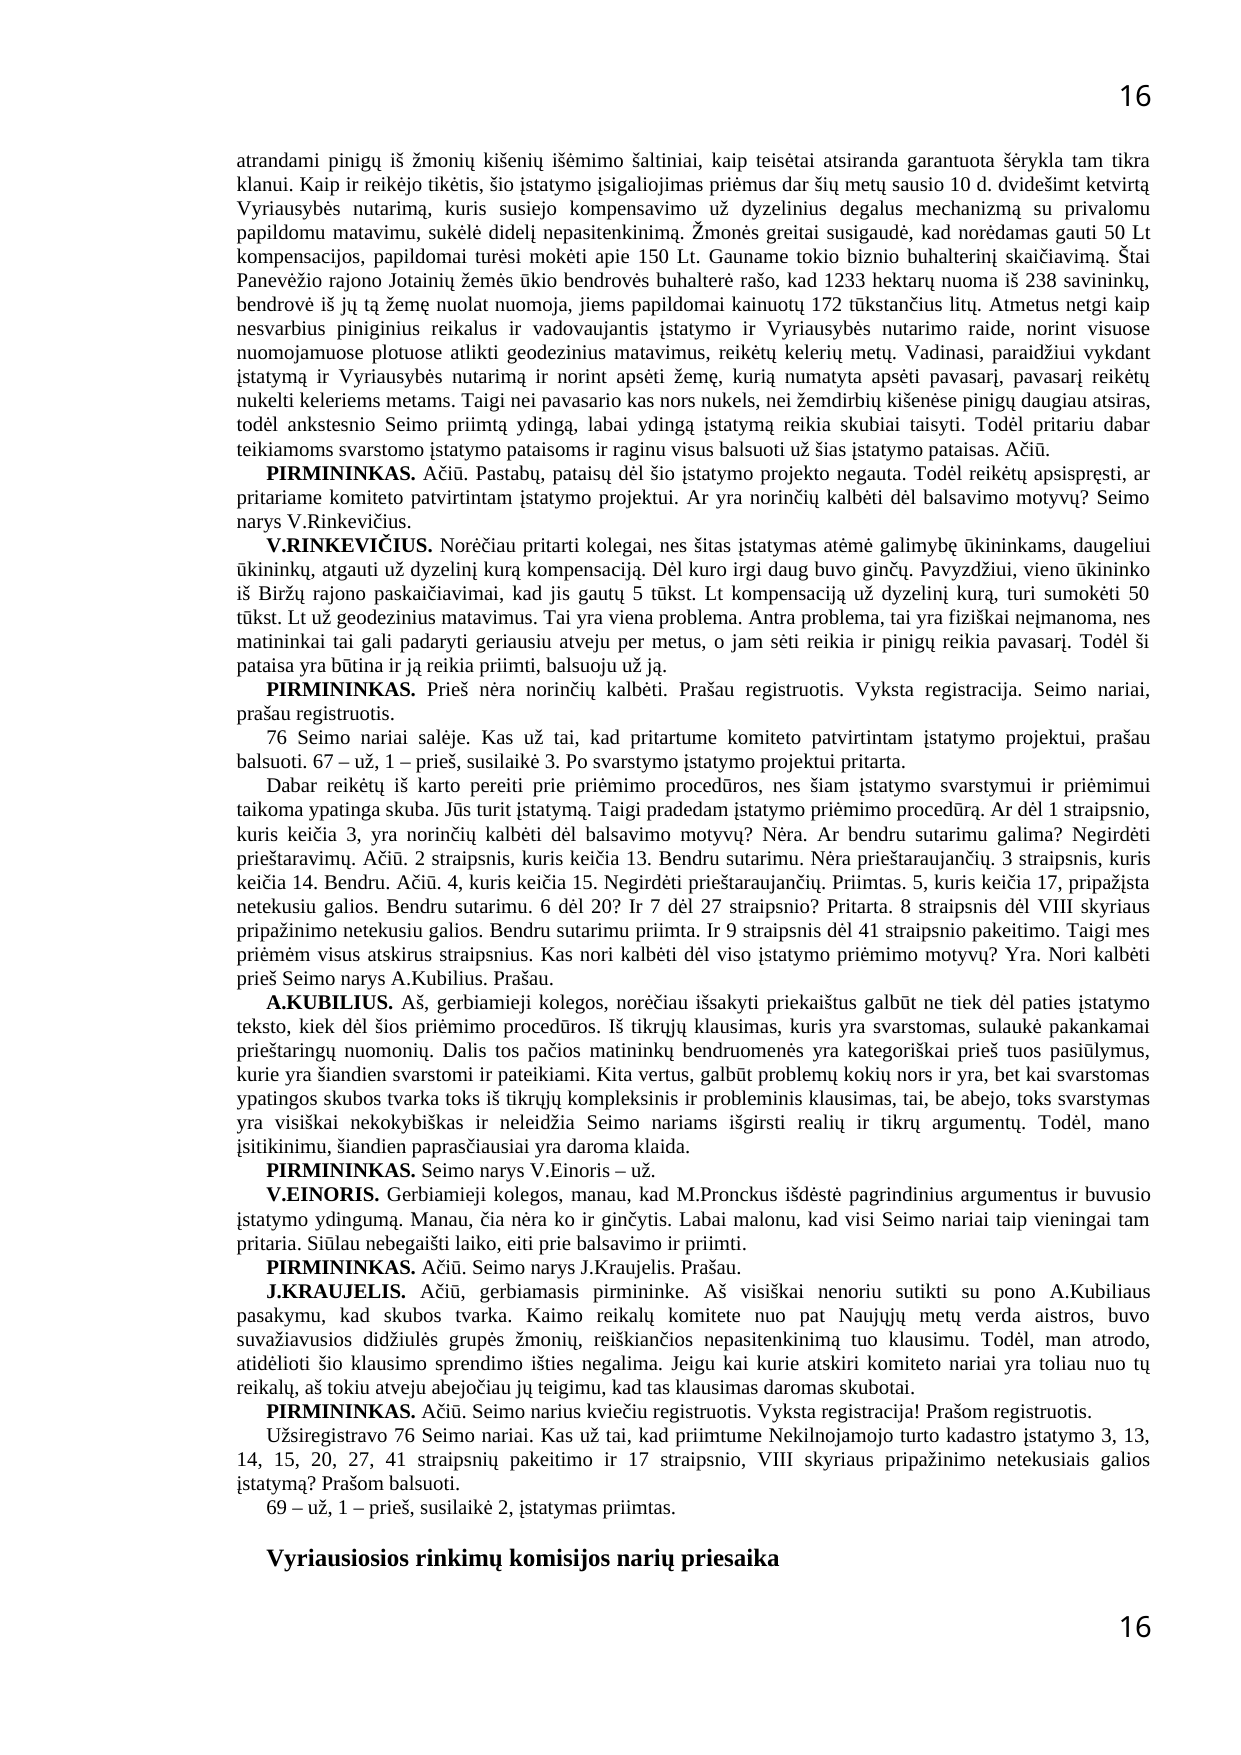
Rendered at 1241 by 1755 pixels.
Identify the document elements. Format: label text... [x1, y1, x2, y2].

text V.RINKEVIČIUS. Norėčiau pritarti kolegai, nes šitas įstatymas atėmė galimybę ūkininkams, daugeliui ūkininkų, atgauti už dyzelinį kurą kompensaciją. Dėl kuro irgi daug buvo ginčų. Pavyzdžiui, vieno ūkininko iš Biržų rajono paskaičiavimai, kad jis gautų 5 tūkst. Lt kompensaciją už dyzelinį kurą, turi sumokėti 50 tūkst. Lt už geodezinius matavimus. Tai yra viena problema. Antra problema, tai yra fiziškai neįmanoma, nes matininkai tai gali padaryti geriausiu atveju per metus, o jam sėti reikia ir pinigų reikia pavasarį. Todėl ši pataisa yra būtina ir ją reikia priimti, balsuoju už ją. [236, 533, 1152, 677]
text J.KRAUJELIS. Ačiū, gerbiamasis pirmininke. Aš visiškai nenoriu sutikti su pono A.Kubiliaus pasakymu, kad skubos tvarka. Kaimo reikalų komitete nuo pat Naujųjų metų verda aistros, buvo suvažiavusios didžiulės grupės žmonių, reiškiančios nepasitenkinimą tuo klausimu. Todėl, man atrodo, atidėlioti šio klausimo sprendimo išties negalima. Jeigu kai kurie atskiri komiteto nariai yra toliau nuo tų reikalų, aš tokiu atveju abejočiau jų teigimu, kad tas klausimas daromas skubotai. [236, 1279, 1152, 1399]
text Užsiregistravo 76 Seimo nariai. Kas už tai, kad priimtume Nekilnojamojo turto kadastro įstatymo 3, 13, 14, 15, 20, 27, 41 straipsnių pakeitimo ir 17 straipsnio, VIII skyriaus pripažinimo netekusiais galios įstatymą? Prašom balsuoti. [236, 1423, 1152, 1495]
text 69 – už, 1 – prieš, susilaikė 2, įstatymas priimtas. [236, 1495, 1152, 1519]
text PIRMININKAS. Ačiū. Pastabų, pataisų dėl šio įstatymo projekto negauta. Todėl reikėtų apsispręsti, ar pritariame komiteto patvirtintam įstatymo projektui. Ar yra norinčių kalbėti dėl balsavimo motyvų? Seimo narys V.Rinkevičius. [236, 461, 1152, 533]
text PIRMININKAS. Ačiū. Seimo narius kviečiu registruotis. Vyksta registracija! Prašom registruotis. [236, 1399, 1152, 1423]
text 76 Seimo nariai salėje. Kas už tai, kad pritartume komiteto patvirtintam įstatymo projektui, prašau balsuoti. 67 – už, 1 – prieš, susilaikė 3. Po svarstymo įstatymo projektui pritarta. [236, 725, 1152, 773]
text A.KUBILIUS. Aš, gerbiamieji kolegos, norėčiau išsakyti priekaištus galbūt ne tiek dėl paties įstatymo teksto, kiek dėl šios priėmimo procedūros. Iš tikrųjų klausimas, kuris yra svarstomas, sulaukė pakankamai prieštaringų nuomonių. Dalis tos pačios matininkų bendruomenės yra kategoriškai prieš tuos pasiūlymus, kurie yra šiandien svarstomi ir pateikiami. Kita vertus, galbūt problemų kokių nors ir yra, bet kai svarstomas ypatingos skubos tvarka toks iš tikrųjų kompleksinis ir probleminis klausimas, tai, be abejo, toks svarstymas yra visiškai nekokybiškas ir neleidžia Seimo nariams išgirsti realių ir tikrų argumentų. Todėl, mano įsitikinimu, šiandien paprasčiausiai yra daroma klaida. [236, 990, 1152, 1158]
text PIRMININKAS. Seimo narys V.Einoris – už. [236, 1158, 1152, 1182]
text PIRMININKAS. Ačiū. Seimo narys J.Kraujelis. Prašau. [236, 1254, 1152, 1279]
text atrandami pinigų iš žmonių kišenių išėmimo šaltiniai, kaip teisėtai atsiranda garantuota šėrykla tam tikra klanui. Kaip ir reikėjo tikėtis, šio įstatymo įsigaliojimas priėmus dar šių metų sausio 10 d. dvidešimt ketvirtą Vyriausybės nutarimą, kuris susiejo kompensavimo už dyzelinius degalus mechanizmą su privalomu papildomu matavimu, sukėlė didelį nepasitenkinimą. Žmonės greitai susigaudė, kad norėdamas gauti 50 Lt kompensacijos, papildomai turėsi mokėti apie 150 Lt. Gauname tokio biznio buhalterinį skaičiavimą. Štai Panevėžio rajono Jotainių žemės ūkio bendrovės buhalterė rašo, kad 1233 hektarų nuoma iš 238 savininkų, bendrovė iš jų tą žemę nuolat nuomoja, jiems papildomai kainuotų 172 tūkstančius litų. Atmetus netgi kaip nesvarbius piniginius reikalus ir vadovaujantis įstatymo ir Vyriausybės nutarimo raide, norint visuose nuomojamuose plotuose atlikti geodezinius matavimus, reikėtų kelerių metų. Vadinasi, paraidžiui vykdant įstatymą ir Vyriausybės nutarimą ir norint apsėti žemę, kurią numatyta apsėti pavasarį, pavasarį reikėtų nukelti keleriems metams. Taigi nei pavasario kas nors nukels, nei žemdirbių kišenėse pinigų daugiau atsiras, todėl ankstesnio Seimo priimtą ydingą, labai ydingą įstatymą reikia skubiai taisyti. Todėl pritariu dabar teikiamoms svarstomo įstatymo pataisoms ir raginu visus balsuoti už šias įstatymo pataisas. Ačiū. [236, 148, 1152, 461]
text V.EINORIS. Gerbiamieji kolegos, manau, kad M.Pronckus išdėstė pagrindinius argumentus ir buvusio įstatymo ydingumą. Manau, čia nėra ko ir ginčytis. Labai malonu, kad visi Seimo nariai taip vieningai tam pritaria. Siūlau nebegaišti laiko, eiti prie balsavimo ir priimti. [236, 1182, 1152, 1254]
text PIRMININKAS. Prieš nėra norinčių kalbėti. Prašau registruotis. Vyksta registracija. Seimo nariai, prašau registruotis. [236, 677, 1152, 725]
text Vyriausiosios rinkimų komisijos narių priesaika [236, 1543, 1152, 1572]
text Dabar reikėtų iš karto pereiti prie priėmimo procedūros, nes šiam įstatymo svarstymui ir priėmimui taikoma ypatinga skuba. Jūs turit įstatymą. Taigi pradedam įstatymo priėmimo procedūrą. Ar dėl 1 straipsnio, kuris keičia 3, yra norinčių kalbėti dėl balsavimo motyvų? Nėra. Ar bendru sutarimu galima? Negirdėti prieštaravimų. Ačiū. 2 straipsnis, kuris keičia 13. Bendru sutarimu. Nėra prieštaraujančių. 3 straipsnis, kuris keičia 14. Bendru. Ačiū. 4, kuris keičia 15. Negirdėti prieštaraujančių. Priimtas. 5, kuris keičia 17, pripažįsta netekusiu galios. Bendru sutarimu. 6 dėl 20? Ir 7 dėl 27 straipsnio? Pritarta. 8 straipsnis dėl VIII skyriaus pripažinimo netekusiu galios. Bendru sutarimu priimta. Ir 9 straipsnis dėl 41 straipsnio pakeitimo. Taigi mes priėmėm visus atskirus straipsnius. Kas nori kalbėti dėl viso įstatymo priėmimo motyvų? Yra. Nori kalbėti prieš Seimo narys A.Kubilius. Prašau. [236, 773, 1152, 990]
